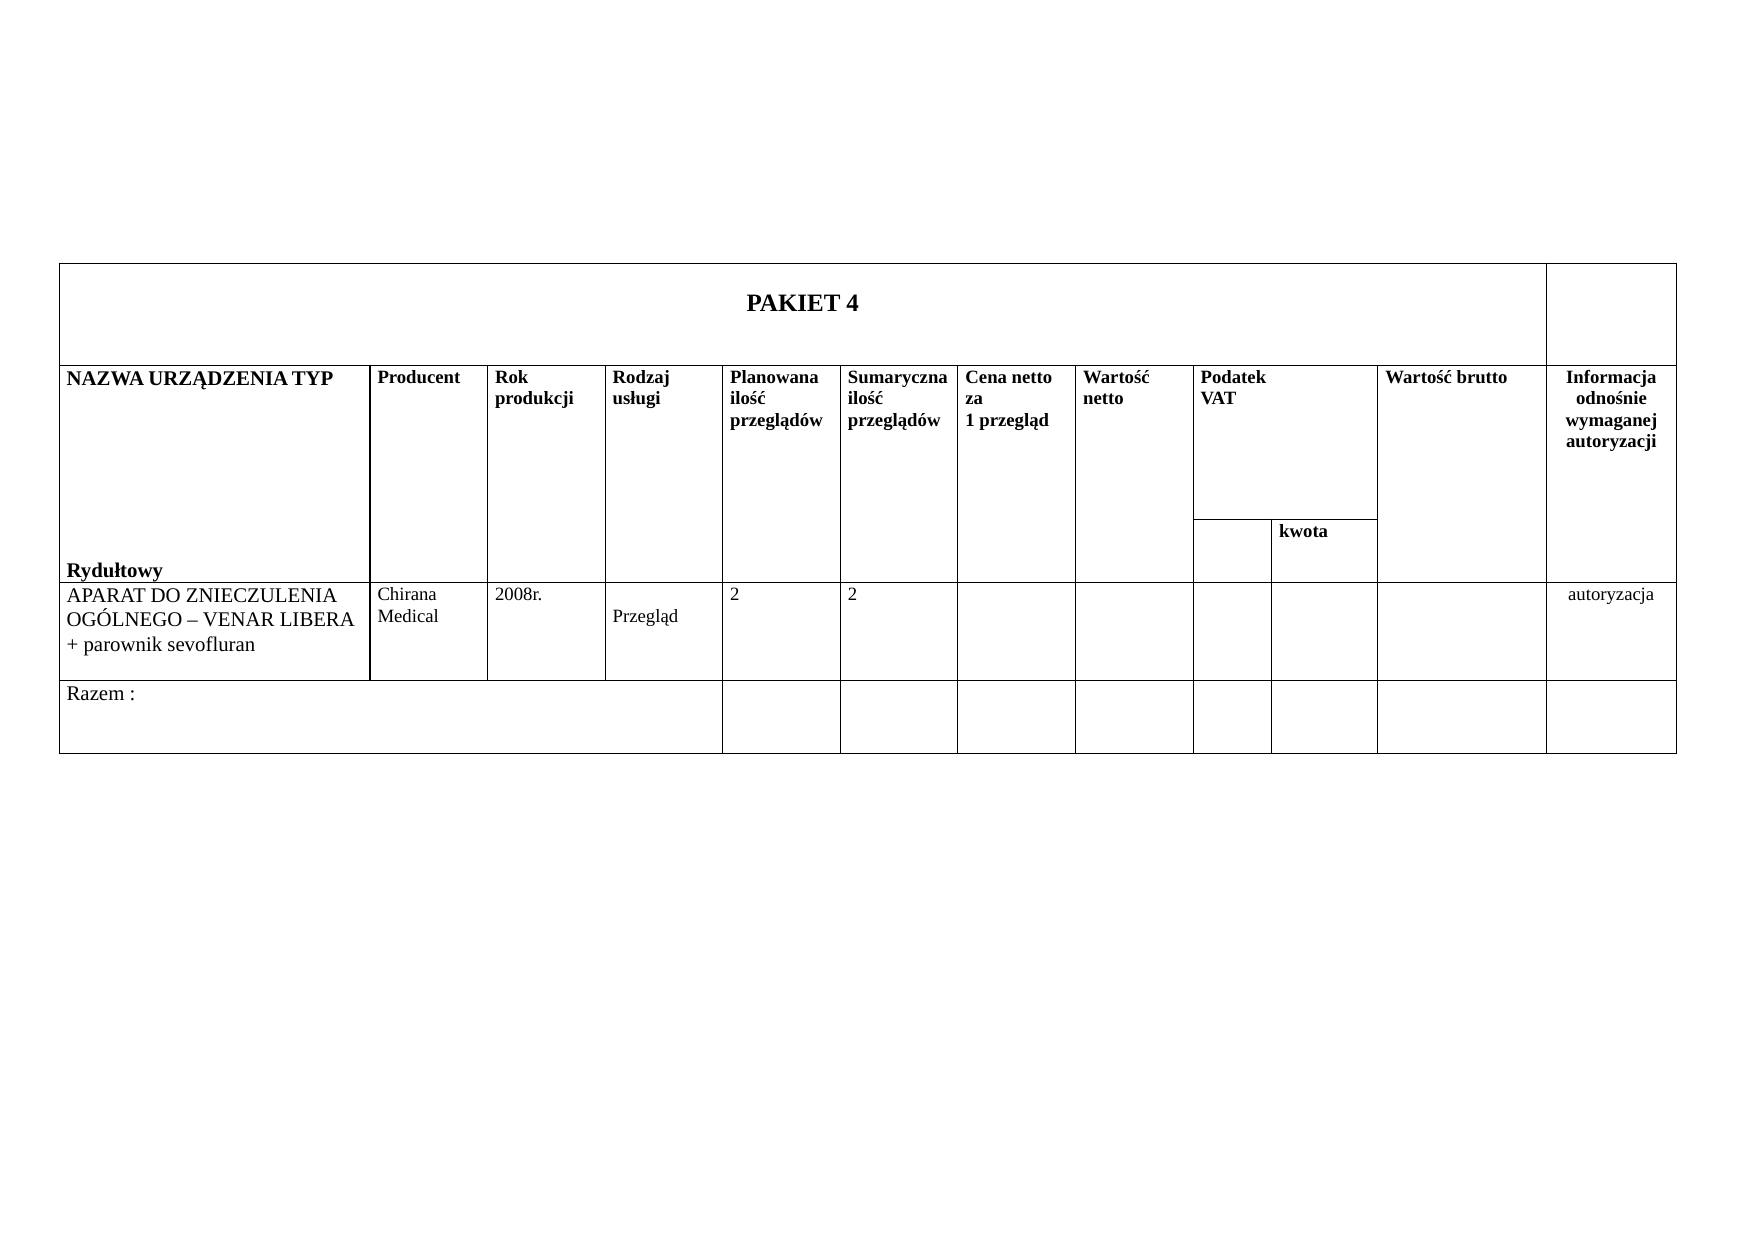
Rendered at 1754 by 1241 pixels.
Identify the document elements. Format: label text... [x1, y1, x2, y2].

table_header [1547, 264, 1676, 365]
table_cell [1194, 681, 1271, 753]
table_cell [958, 583, 1075, 679]
table_cell APARAT DO ZNIECZULENIA OGÓLNEGO – VENAR LIBERA + parownik sevofluran [60, 583, 369, 679]
table_cell 2 [723, 583, 840, 679]
table_cell [841, 681, 957, 753]
table_cell [1272, 583, 1377, 679]
table_cell 2 [841, 583, 957, 679]
table_cell Wartość netto [1076, 366, 1193, 582]
table_cell [1076, 583, 1193, 679]
table_cell [1378, 681, 1546, 753]
table_cell [1547, 681, 1676, 753]
table_cell kwota [1272, 520, 1377, 582]
table_cell Razem : [60, 681, 722, 753]
table_cell [723, 681, 840, 753]
table_cell Cena netto za 1 przegląd [958, 366, 1075, 582]
table_cell  [1194, 520, 1271, 582]
table_cell Informacja odnośnie wymaganej autoryzacji [1547, 366, 1676, 582]
table_cell autoryzacja [1547, 583, 1676, 679]
table_cell Podatek VAT [1194, 366, 1377, 519]
table_cell [1272, 681, 1377, 753]
table_header PAKIET 4 [60, 264, 1546, 365]
table_cell 2008r. [488, 583, 605, 679]
table_cell NAZWA URZĄDZENIA TYP Rydułtowy [60, 366, 369, 582]
table_cell Producent [371, 366, 487, 582]
table_cell Wartość brutto [1378, 366, 1546, 582]
table_cell [958, 681, 1075, 753]
table_cell Planowana ilość przeglądów [723, 366, 840, 582]
table_cell [1378, 583, 1546, 679]
table_cell Przegląd [606, 583, 722, 679]
table_cell [1194, 583, 1271, 679]
table_cell Chirana Medical [371, 583, 487, 679]
table_cell Rodzaj usługi [606, 366, 722, 582]
table_cell Sumaryczna ilość przeglądów [841, 366, 957, 582]
table_cell [1076, 681, 1193, 753]
table_cell Rok produkcji [488, 366, 605, 582]
